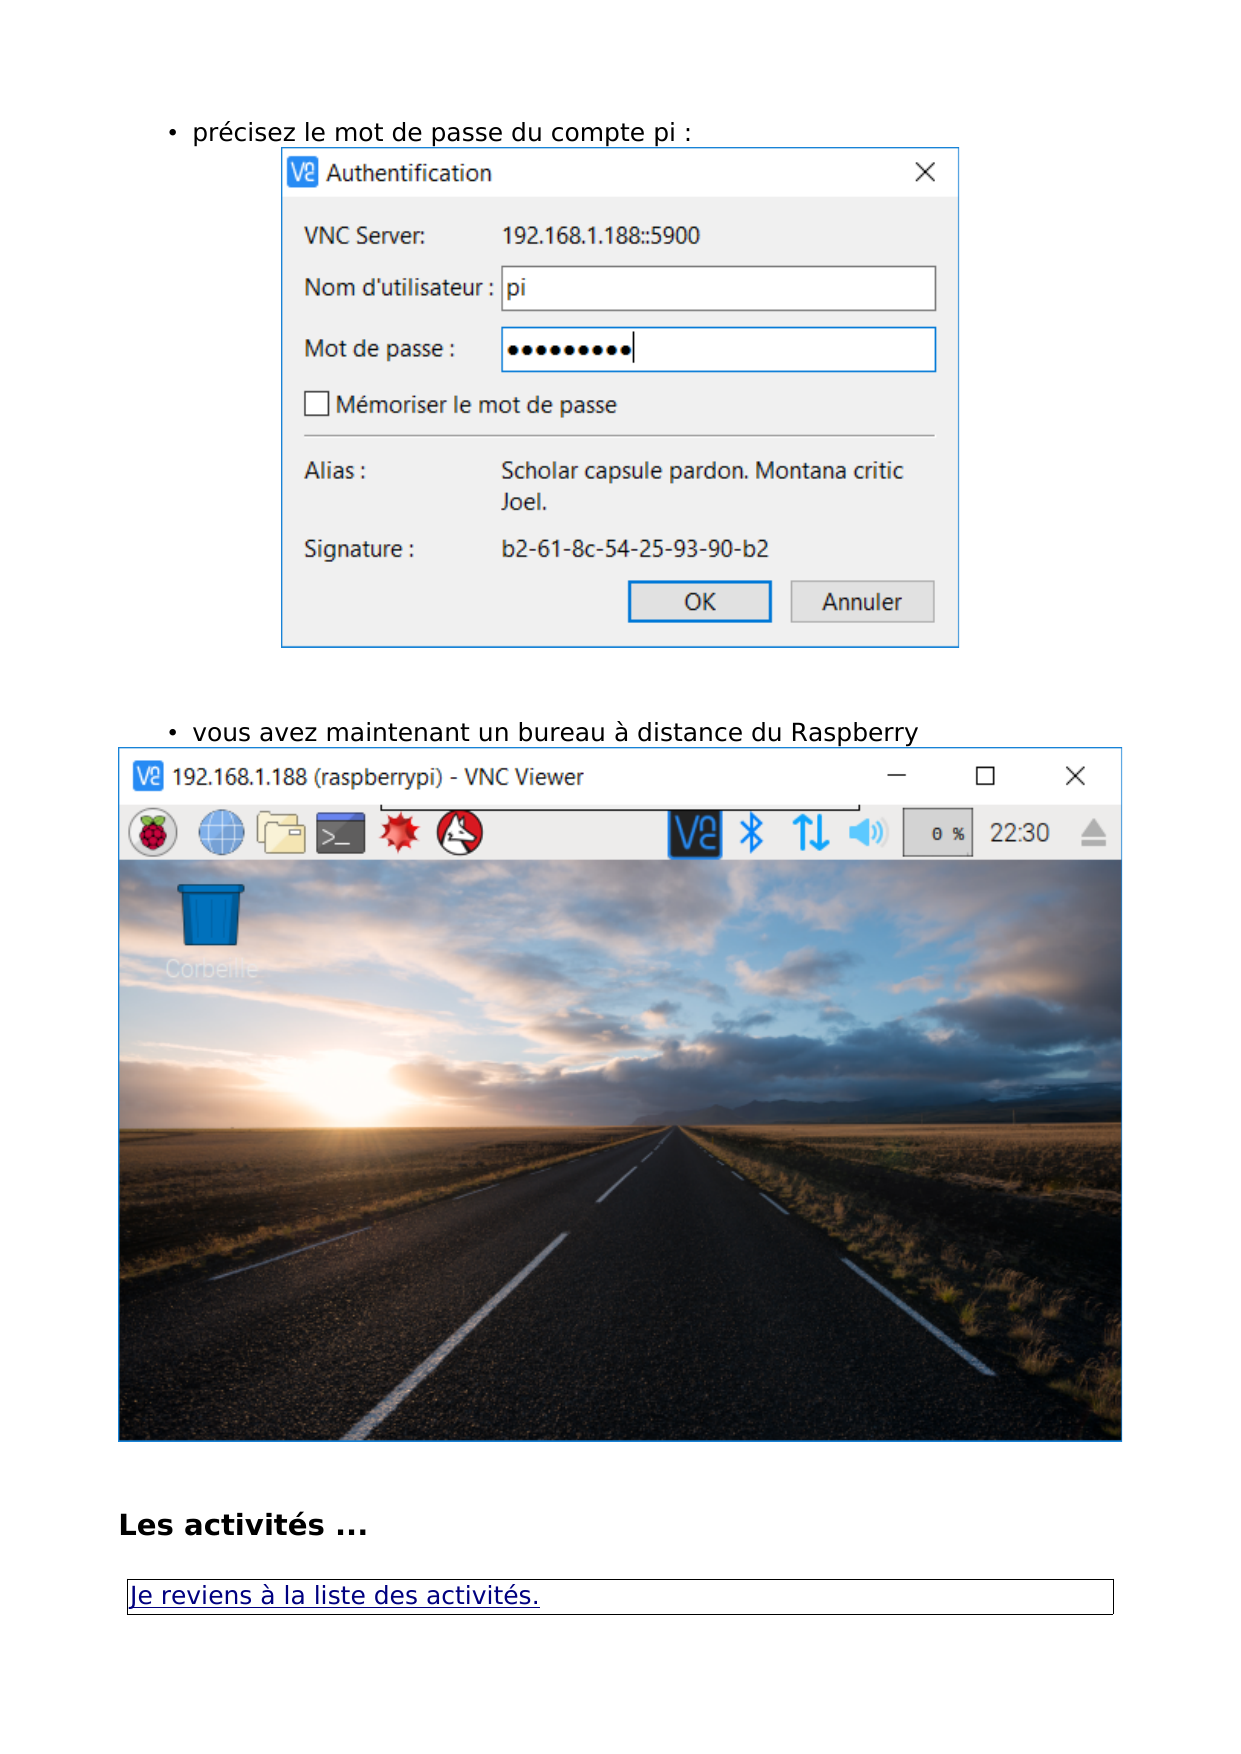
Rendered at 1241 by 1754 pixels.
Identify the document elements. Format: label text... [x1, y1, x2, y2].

list vous avez maintenant un bureau à distance du Raspberry [177, 718, 1122, 747]
list précisez le mot de passe du compte pi : [177, 118, 1122, 147]
picture [118, 747, 1123, 1442]
picture [281, 147, 960, 648]
table_header Je reviens à la liste des activités. [128, 1580, 1113, 1614]
subtitle Les activités ... [118, 1508, 1122, 1542]
